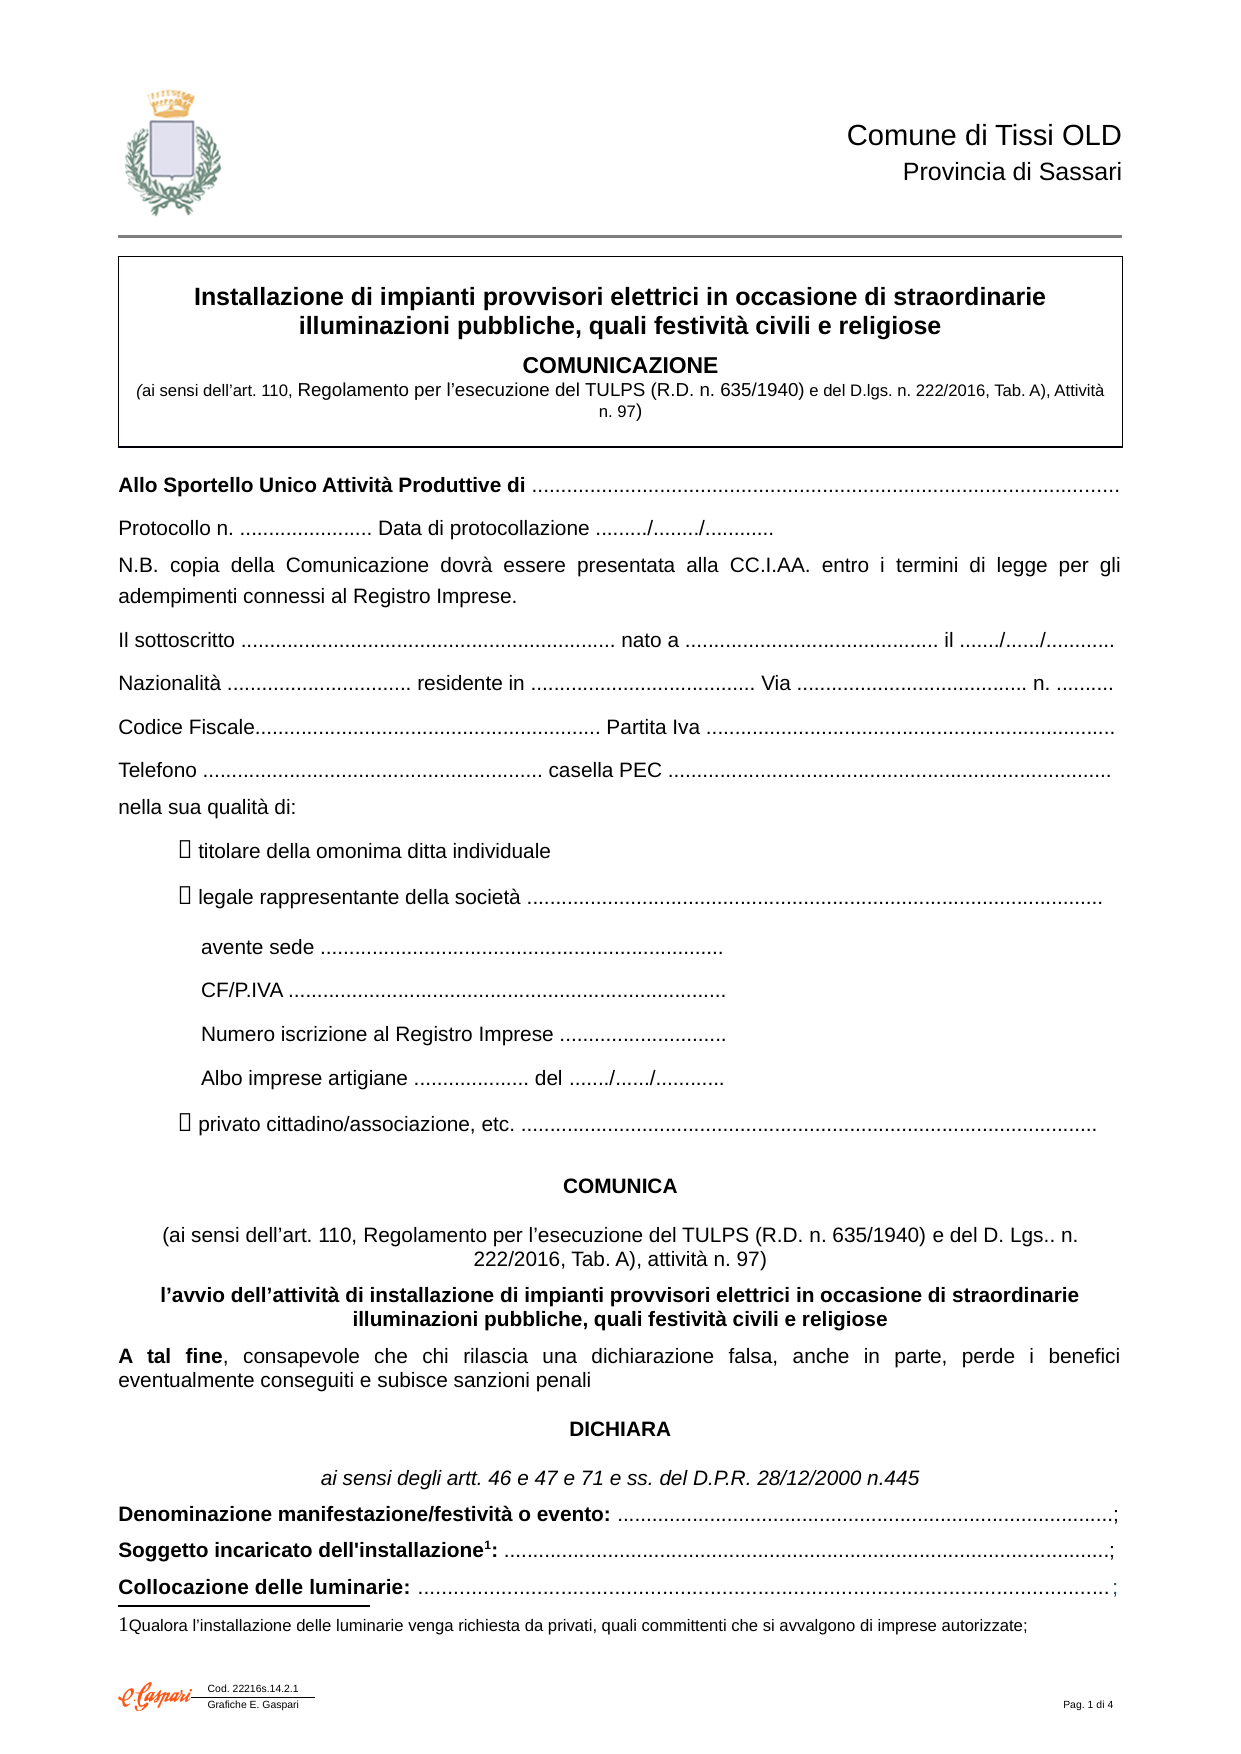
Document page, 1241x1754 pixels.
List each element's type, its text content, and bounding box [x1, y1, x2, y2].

text  privato cittadino/associazione, etc. .................................................................................................... [177, 1104, 1122, 1138]
text Collocazione delle luminarie: ....................................................................................................................; [118, 1575, 1122, 1599]
text Codice Fiscale............................................................ Partita Iva ....................................................................... [118, 715, 1122, 739]
text Nazionalità ................................ residente in ....................................... Via ........................................ n. .......... [118, 671, 1122, 695]
text DICHIARA [118, 1416, 1122, 1440]
text  legale rappresentante della società .................................................................................................... [177, 878, 1122, 912]
text Provincia di Sassari [118, 157, 1122, 185]
text A tal fine, consapevole che chi rilascia una dichiarazione falsa, anche in parte, perde i benefici eventualmente conseguiti e subisce sanzioni penali [118, 1343, 1122, 1391]
text Allo Sportello Unico Attività Produttive di [118, 472, 1122, 496]
text Qualora l’installazione delle luminarie venga richiesta da privati, quali committenti che si avvalgono di imprese autorizzate; [118, 1612, 1122, 1636]
text (ai sensi dell’art. 110, Regolamento per l’esecuzione del TULPS (R.D. n. 635/1940) e del D. Lgs.. n. 222/2016, Tab. A), attività n. 97) [118, 1223, 1122, 1271]
text Albo imprese artigiane .................... del ......./....../............ [201, 1066, 1122, 1089]
table_header Installazione di impianti provvisori elettrici in occasione di straordinarie illuminazioni pubbliche, quali festività civili e religiose COMUNICAZIONE (ai sensi dell’art. 110, Regolamento per l’esecuzione del TULPS (R.D. n. 635/1940) e del D.lgs. n. 222/2016, Tab. A), Attività n. 97) [119, 257, 1122, 446]
text nella sua qualità di: [118, 795, 1122, 819]
text CF/P.IVA ............................................................................ [201, 978, 1122, 1002]
text Protocollo n. ....................... Data di protocollazione ........./......../............ [118, 516, 1122, 540]
text ai sensi degli artt. 46 e 47 e 71 e ss. del D.P.R. 28/12/2000 n.445 [118, 1465, 1122, 1489]
text  titolare della omonima ditta individuale [177, 831, 1122, 865]
text Telefono ........................................................... casella PEC ............................................................................. [118, 758, 1122, 782]
picture [122, 185, 224, 219]
text Soggetto incaricato dell'installazione: .........................................................................................................; [118, 1538, 1122, 1562]
text Denominazione manifestazione/festività o evento: ......................................................................................; [118, 1502, 1122, 1526]
text N.B. copia della Comunicazione dovrà essere presentata alla CC.I.AA. entro i termini di legge per gli adempimenti connessi al Registro Imprese. [118, 553, 1122, 608]
picture [122, 87, 224, 118]
text Numero iscrizione al Registro Imprese ............................. [201, 1022, 1122, 1046]
text l’avvio dell’attività di installazione di impianti provvisori elettrici in occasione di straordinarie illuminazioni pubbliche, quali festività civili e religiose [118, 1283, 1122, 1331]
text avente sede ...................................................................... [201, 934, 1122, 958]
picture [122, 152, 224, 157]
text Il sottoscritto ................................................................. nato a ............................................ il ......./....../............ [118, 627, 1122, 651]
picture [118, 1682, 192, 1711]
text COMUNICA [118, 1174, 1122, 1198]
text Comune di Tissi OLD [118, 118, 1122, 152]
